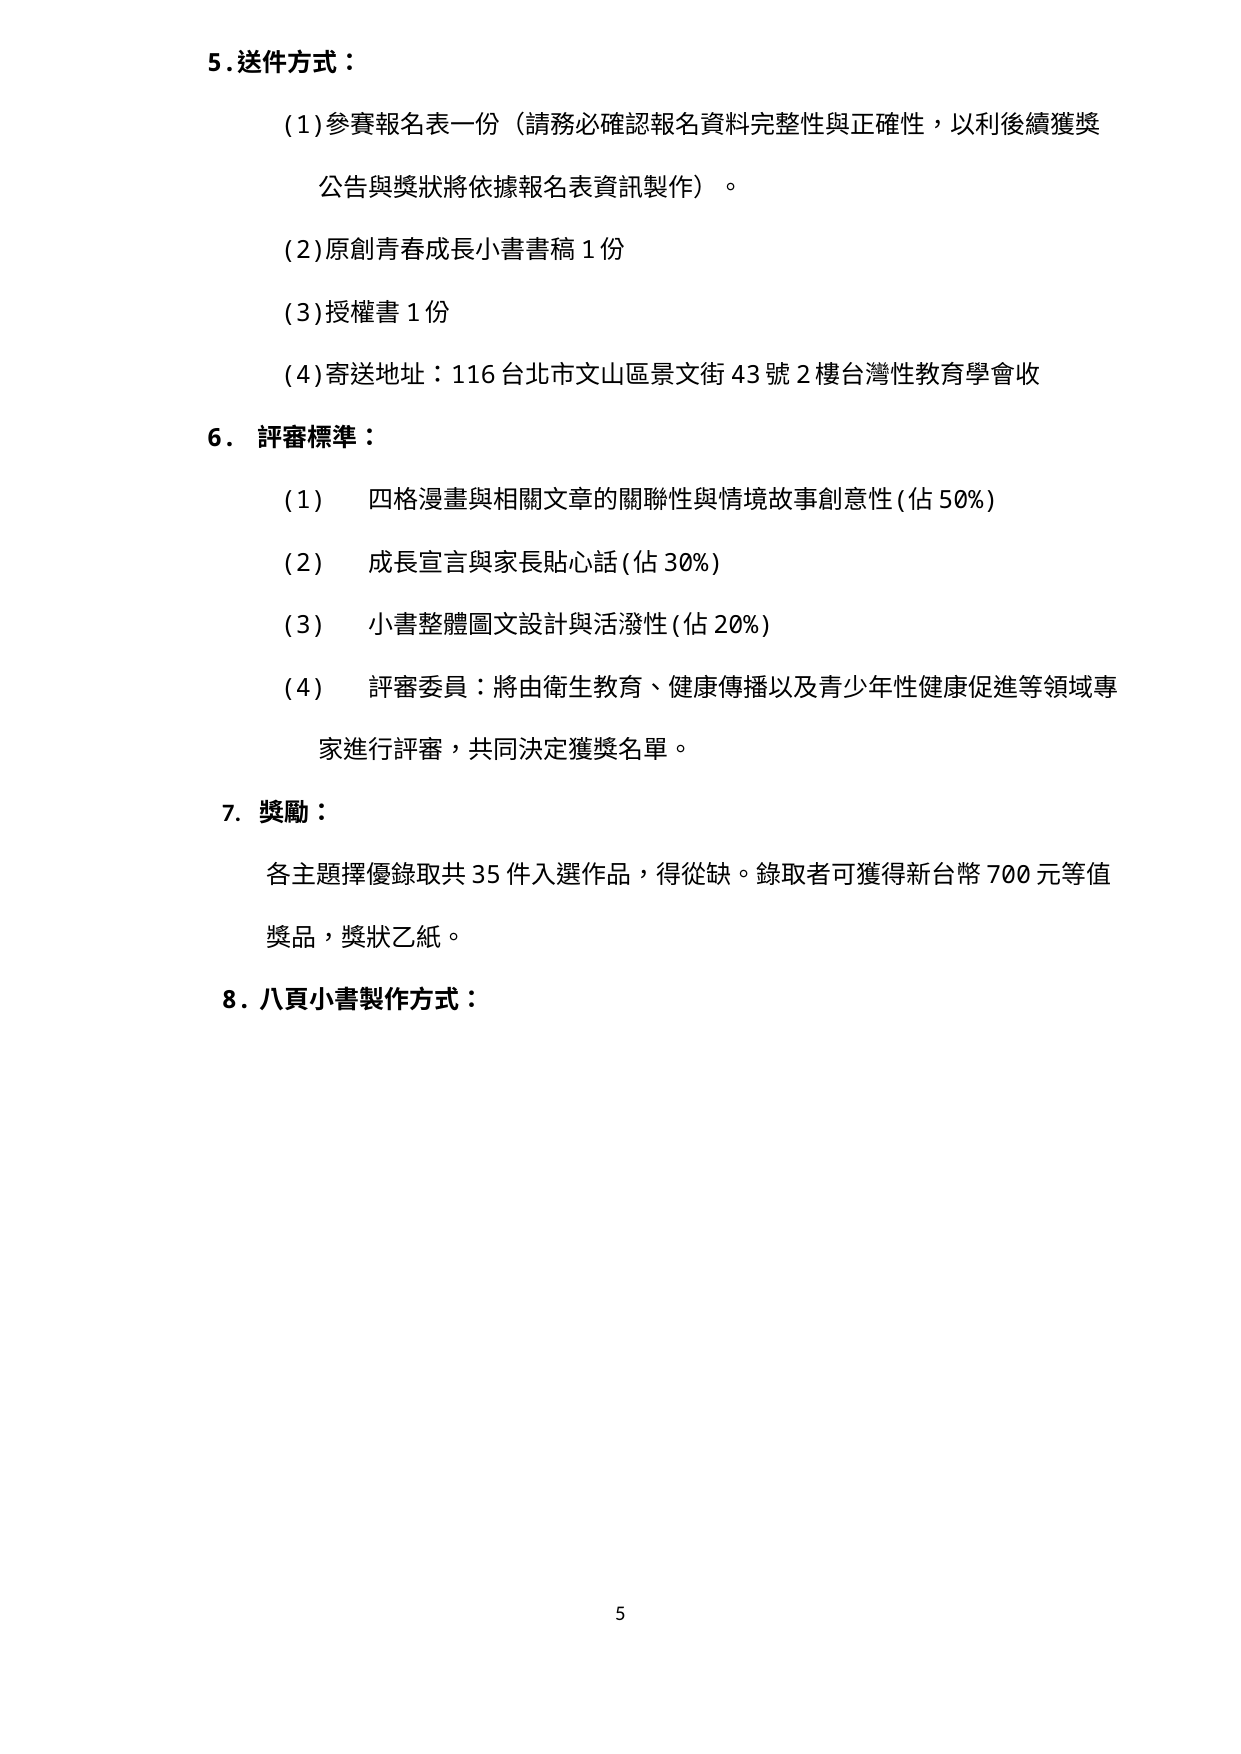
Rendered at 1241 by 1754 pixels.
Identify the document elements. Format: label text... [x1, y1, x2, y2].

list 評審委員：將由衛生教育、健康傳播以及青少年性健康促進等領域專家進行評審，共同決定獲獎名單。 [281, 644, 1122, 769]
list 獎勵： [222, 769, 1122, 831]
text 各主題擇優錄取共35件入選作品，得從缺。錄取者可獲得新台幣700元等值獎品，獎狀乙紙。 [266, 831, 1122, 956]
list 寄送地址：116台北市文山區景文街43號2樓台灣性教育學會收 [281, 331, 1122, 394]
list 小書整體圖文設計與活潑性(佔20%) [281, 581, 1122, 644]
list 評審標準： [207, 394, 1122, 456]
list 八頁小書製作方式： [222, 956, 1122, 1019]
list 原創青春成長小書書稿1份 [281, 206, 1122, 269]
list 授權書1份 [281, 269, 1122, 331]
list 送件方式： [207, 19, 1122, 81]
list 參賽報名表一份（請務必確認報名資料完整性與正確性，以利後續獲獎公告與獎狀將依據報名表資訊製作）。 [281, 81, 1122, 206]
list 成長宣言與家長貼心話(佔30%) [281, 519, 1122, 581]
list 四格漫畫與相關文章的關聯性與情境故事創意性(佔50%) [281, 456, 1122, 519]
